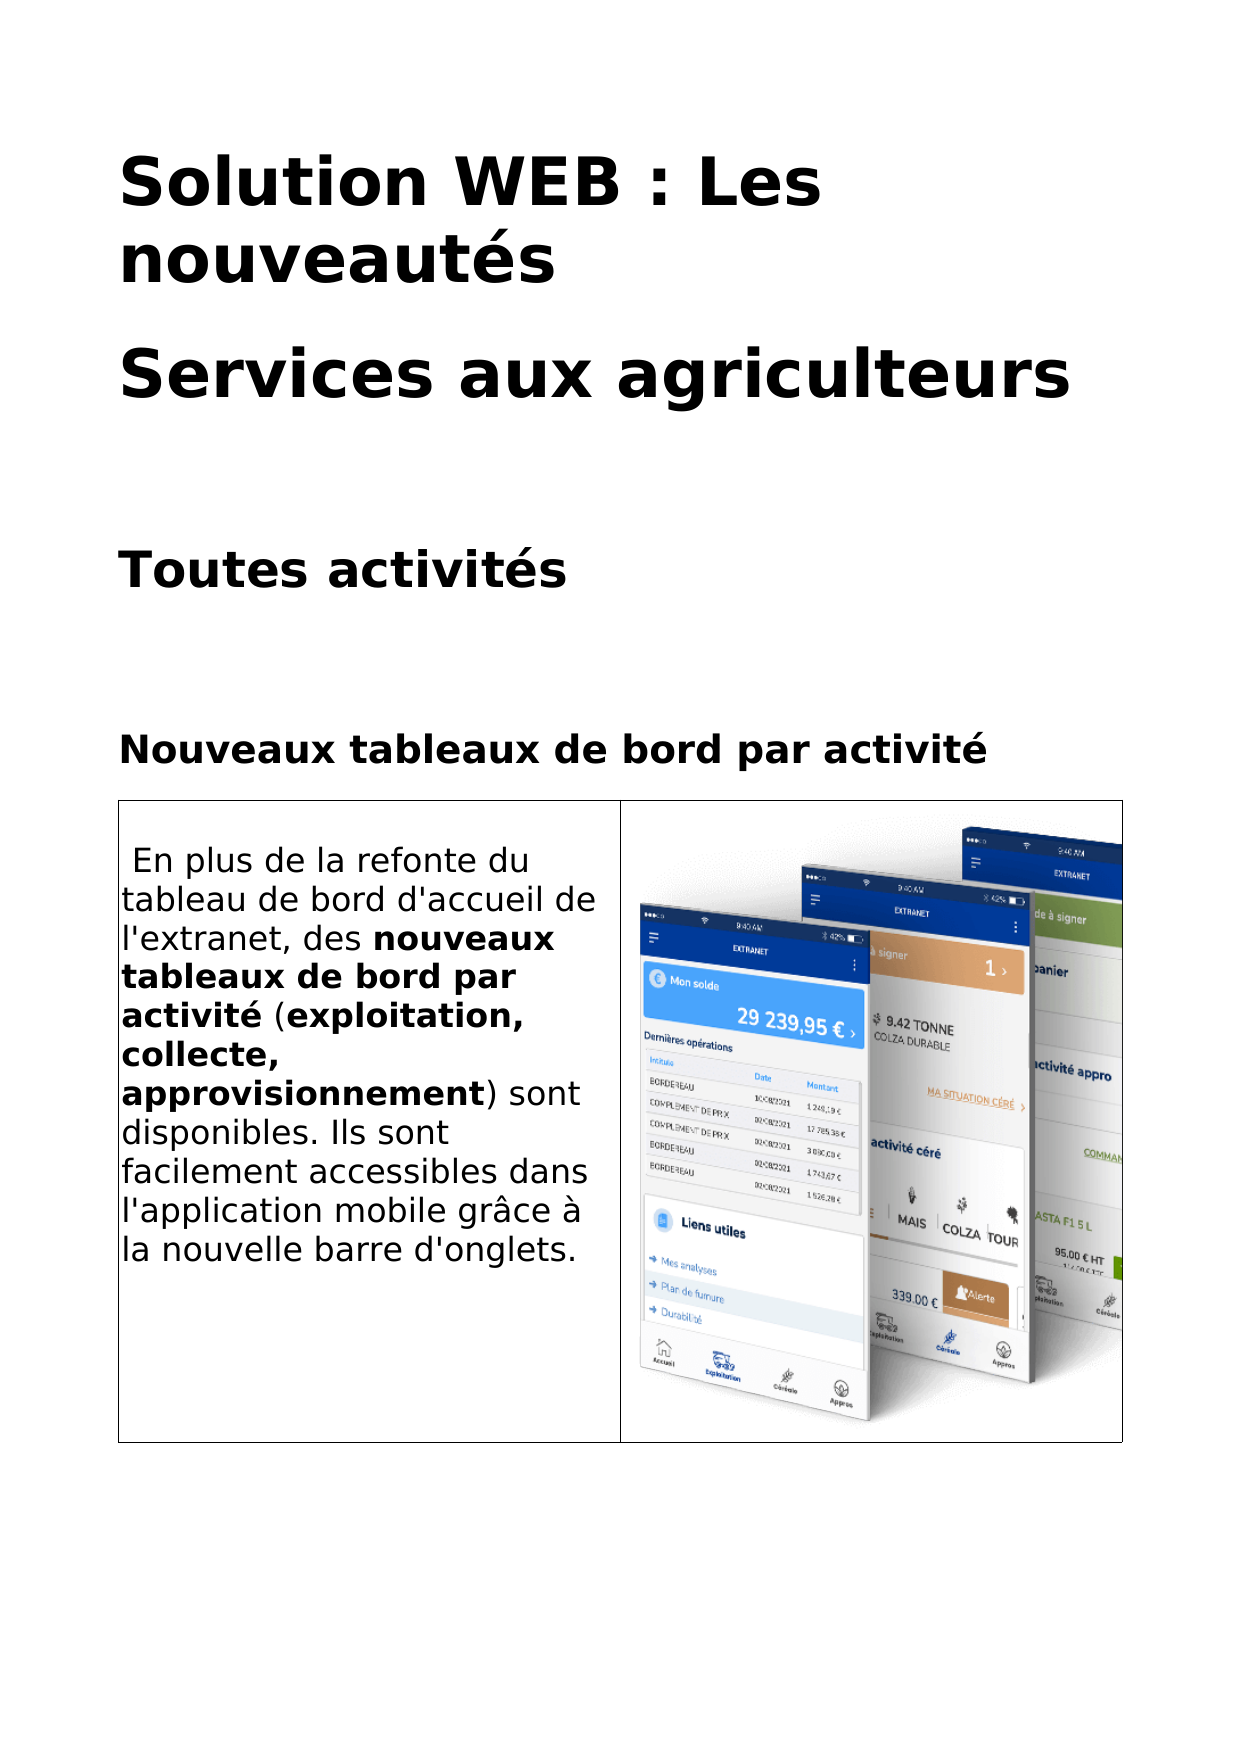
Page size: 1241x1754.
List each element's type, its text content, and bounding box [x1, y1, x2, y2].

subtitle Solution WEB : Les nouveautés [118, 143, 1122, 298]
table_header [621, 801, 1122, 1442]
table_header En plus de la refonte du tableau de bord d'accueil de l'extranet, des nouveaux tableaux de bord par activité (exploitation, collecte, approvisionnement) sont disponibles. Ils sont facilement accessibles dans l'application mobile grâce à la nouvelle barre d'onglets. [119, 801, 620, 1442]
picture [622, 802, 1123, 1439]
subtitle Nouveaux tableaux de bord par activité [118, 727, 1122, 772]
subtitle Services aux agriculteurs [118, 336, 1122, 413]
subtitle Toutes activités [118, 541, 1122, 599]
